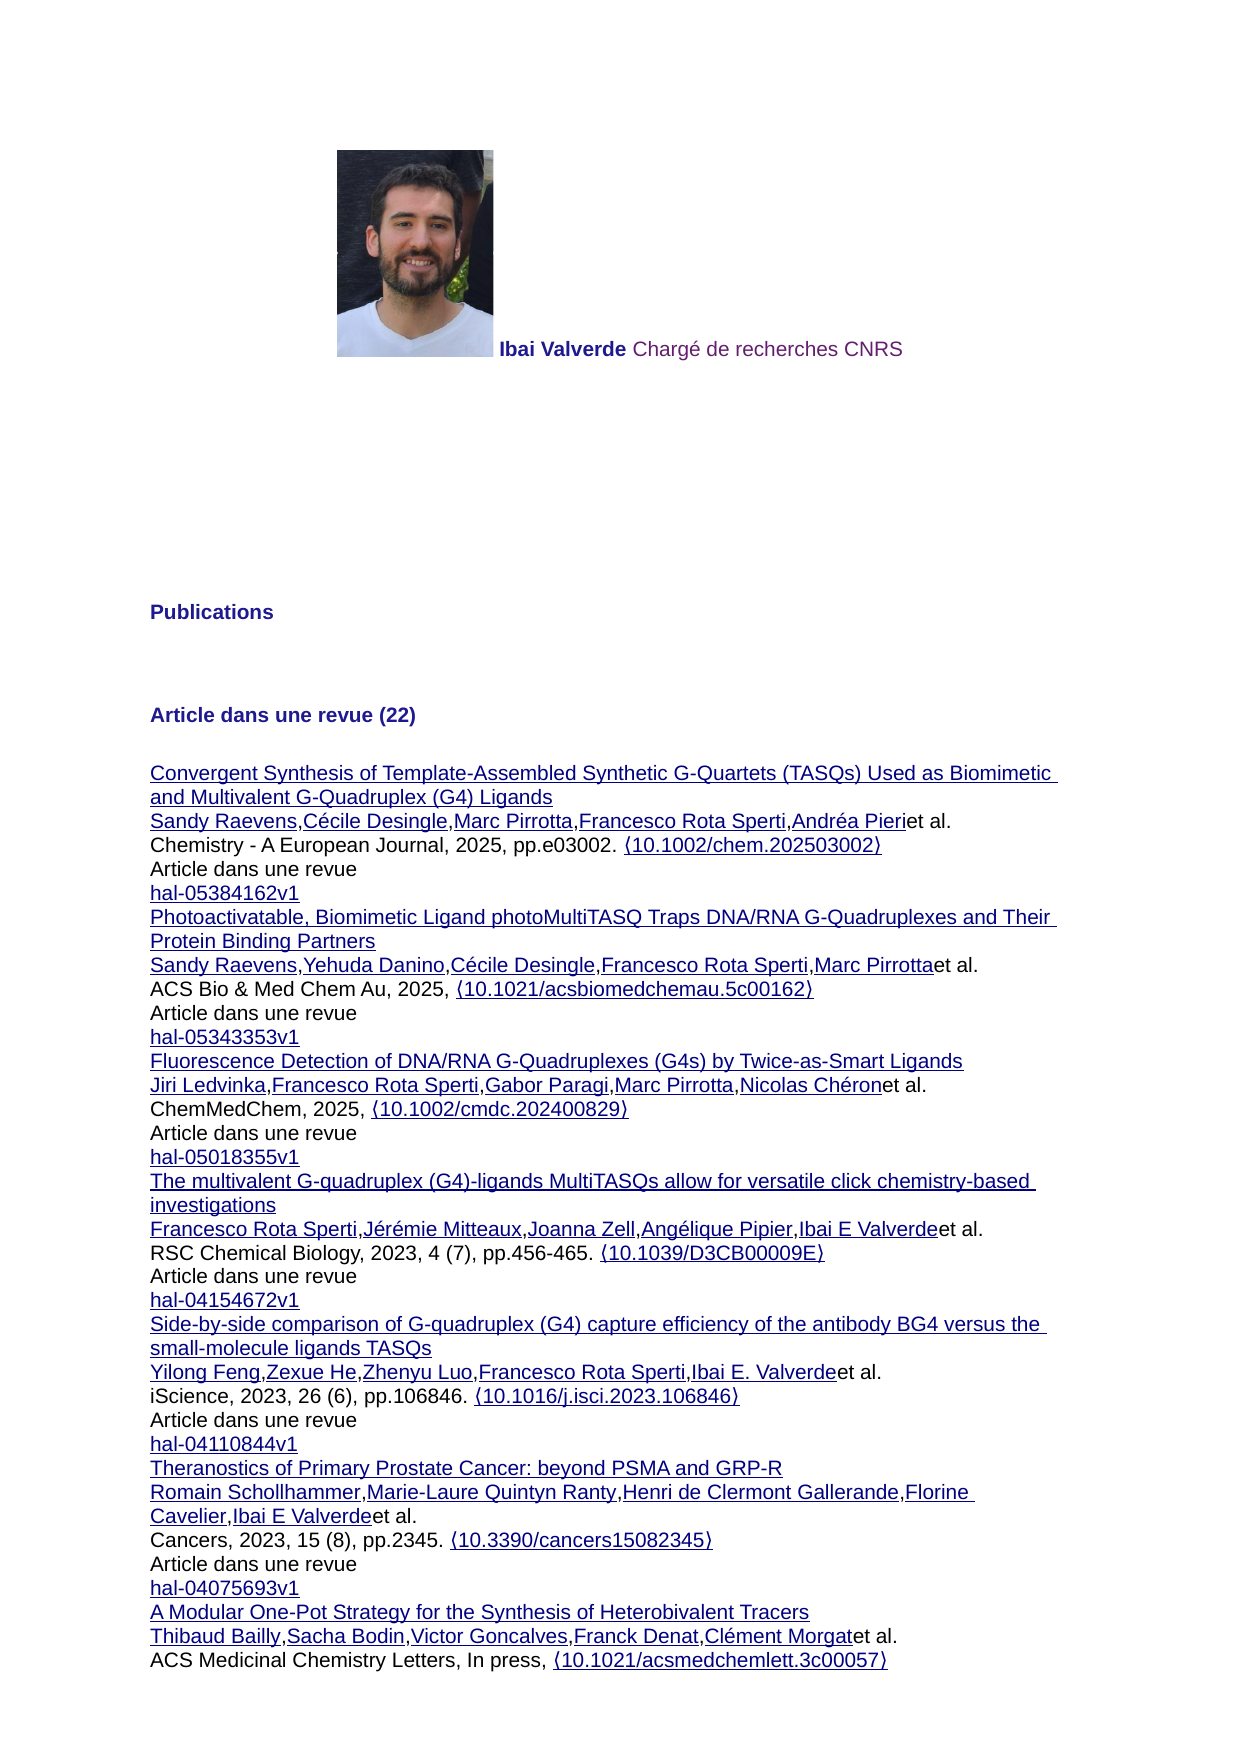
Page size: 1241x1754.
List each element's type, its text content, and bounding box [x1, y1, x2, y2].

table_header Convergent Synthesis of Template‐Assembled Synthetic G‐Quartets (TASQs) Used as Biomimetic and Multivalent G‐Quadruplex (G4) Ligands Sandy Raevens,Cécile Desingle,Marc Pirrotta,Francesco Rota Sperti,Andréa Pieriet al. Chemistry - A European Journal, 2025, pp.e03002. ⟨10.1002/chem.202503002⟩ Article dans une revue hal-05384162v1 [150, 761, 1090, 905]
table_cell Side-by-side comparison of G-quadruplex (G4) capture efficiency of the antibody BG4 versus the small-molecule ligands TASQs Yilong Feng,Zexue He,Zhenyu Luo,Francesco Rota Sperti,Ibai E. Valverdeet al. iScience, 2023, 26 (6), pp.106846. ⟨10.1016/j.isci.2023.106846⟩ Article dans une revue hal-04110844v1 [150, 1312, 1090, 1456]
table_cell Theranostics of Primary Prostate Cancer: beyond PSMA and GRP-R Romain Schollhammer,Marie-Laure Quintyn Ranty,Henri de Clermont Gallerande,Florine Cavelier,Ibai E Valverdeet al. Cancers, 2023, 15 (8), pp.2345. ⟨10.3390/cancers15082345⟩ Article dans une revue hal-04075693v1 [150, 1456, 1090, 1600]
table_cell Photoactivatable, Biomimetic Ligand photoMultiTASQ Traps DNA/RNA G-Quadruplexes and Their Protein Binding Partners Sandy Raevens,Yehuda Danino,Cécile Desingle,Francesco Rota Sperti,Marc Pirrottaet al. ACS Bio & Med Chem Au, 2025, ⟨10.1021/acsbiomedchemau.5c00162⟩ Article dans une revue hal-05343353v1 [150, 905, 1090, 1049]
subtitle Ibai Valverde Chargé de recherches CNRS [150, 150, 1090, 361]
subtitle Publications [150, 600, 1090, 624]
table_cell A Modular One-Pot Strategy for the Synthesis of Heterobivalent Tracers Thibaud Bailly,Sacha Bodin,Victor Goncalves,Franck Denat,Clément Morgatet al. ACS Medicinal Chemistry Letters, In press, ⟨10.1021/acsmedchemlett.3c00057⟩ [150, 1600, 1090, 1672]
subtitle Article dans une revue (22) [150, 703, 1090, 727]
table_cell Fluorescence Detection of DNA/RNA G‐Quadruplexes (G4s) by Twice‐as‐Smart Ligands Jiri Ledvinka,Francesco Rota Sperti,Gabor Paragi,Marc Pirrotta,Nicolas Chéronet al. ChemMedChem, 2025, ⟨10.1002/cmdc.202400829⟩ Article dans une revue hal-05018355v1 [150, 1049, 1090, 1168]
table_cell The multivalent G-quadruplex (G4)-ligands MultiTASQs allow for versatile click chemistry-based investigations Francesco Rota Sperti,Jérémie Mitteaux,Joanna Zell,Angélique Pipier,Ibai E Valverdeet al. RSC Chemical Biology, 2023, 4 (7), pp.456-465. ⟨10.1039/D3CB00009E⟩ Article dans une revue hal-04154672v1 [150, 1169, 1090, 1312]
picture [337, 150, 494, 357]
